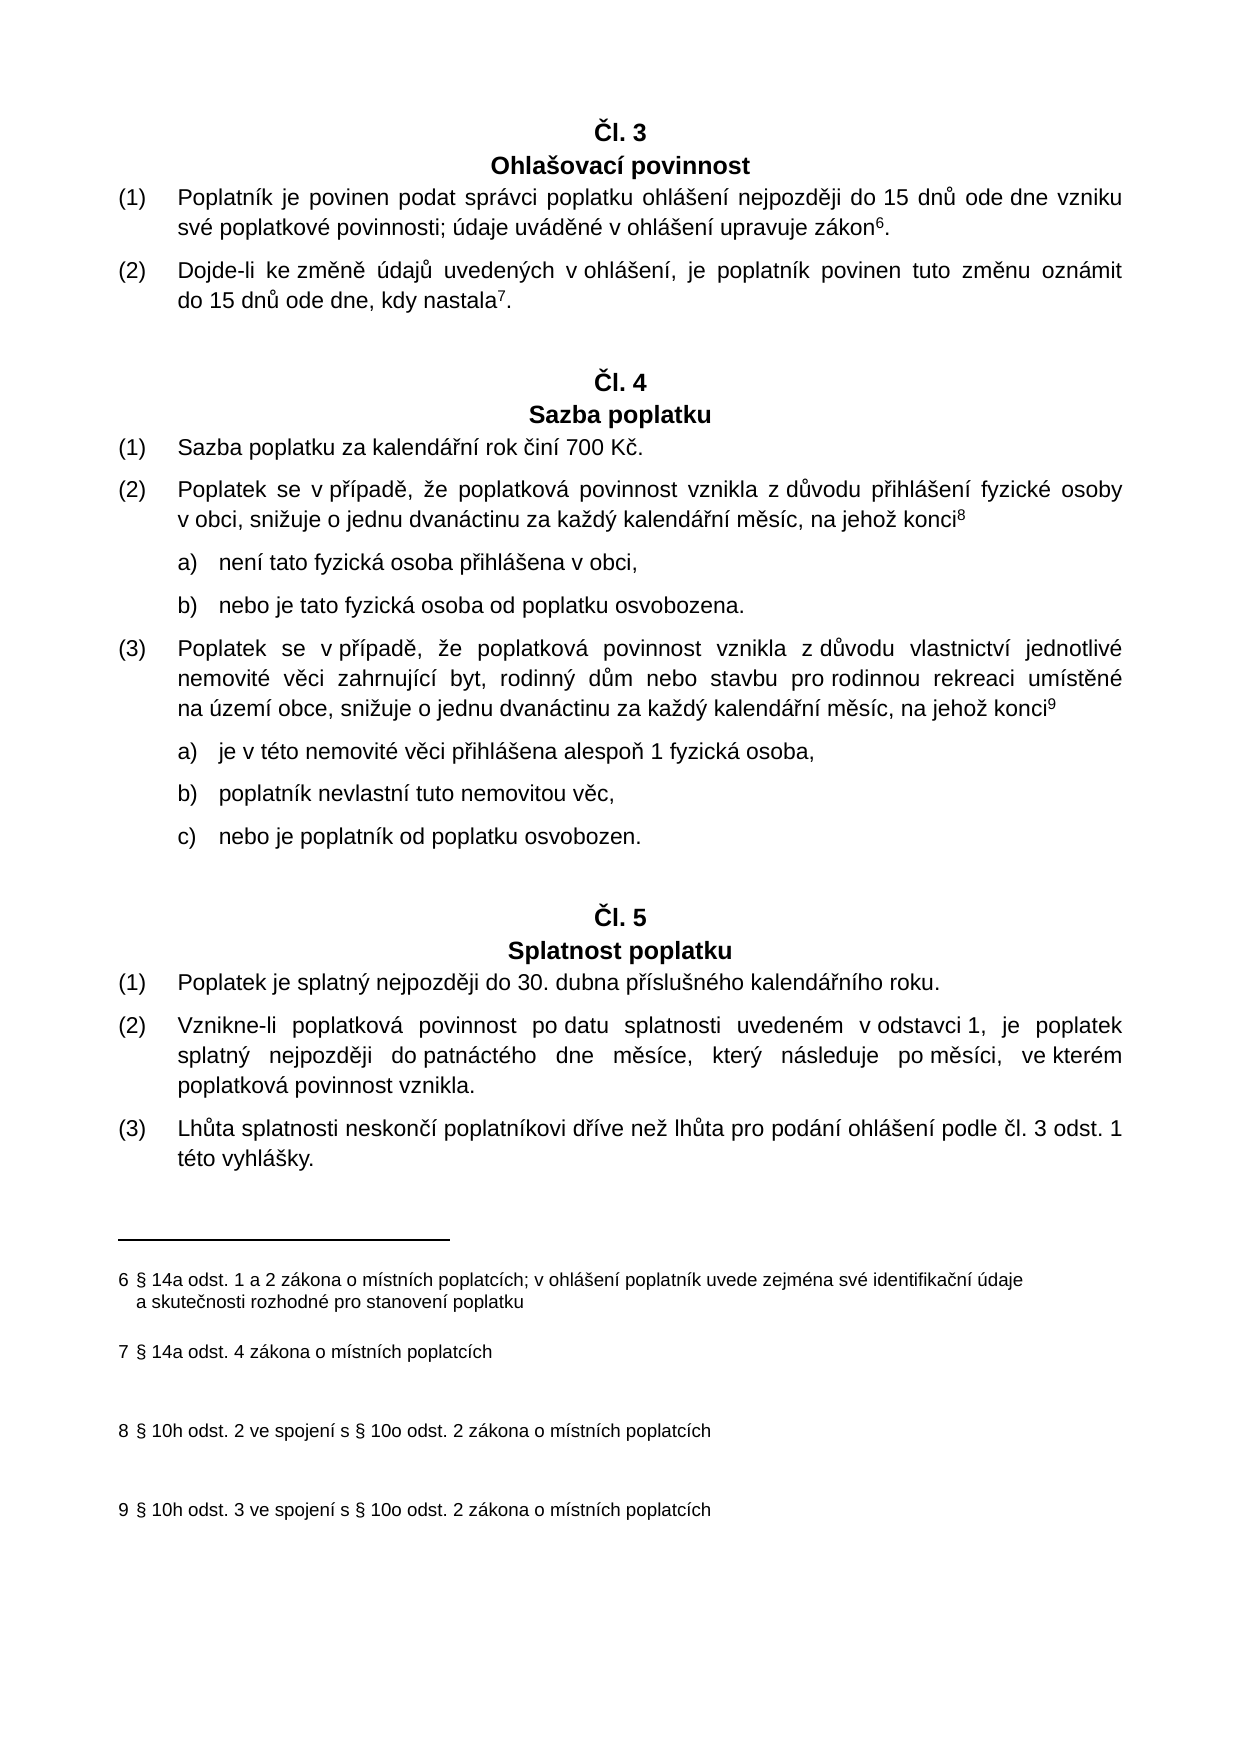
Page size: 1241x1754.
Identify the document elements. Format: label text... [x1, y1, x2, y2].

subtitle Čl. 5 Splatnost poplatku [118, 903, 1122, 965]
list není tato fyzická osoba přihlášena v obci, [177, 549, 1122, 576]
list Poplatek se v případě, že poplatková povinnost vznikla z důvodu vlastnictví jednotlivé nemovité věci zahrnující byt, rodinný dům nebo stavbu pro rodinnou rekreaci umístěné na území obce, snižuje o jednu dvanáctinu za každý kalendářní měsíc, na jehož konci [118, 634, 1122, 721]
list § 14a odst. 4 zákona o místních poplatcích [118, 1341, 1122, 1362]
list poplatník nevlastní tuto nemovitou věc, [177, 780, 1122, 807]
subtitle Čl. 3 Ohlašovací povinnost [118, 118, 1122, 180]
list Lhůta splatnosti neskončí poplatníkovi dříve než lhůta pro podání ohlášení podle čl. 3 odst. 1 této vyhlášky. [118, 1115, 1122, 1172]
list § 14a odst. 1 a 2 zákona o místních poplatcích; v ohlášení poplatník uvede zejména své identifikační údaje a skutečnosti rozhodné pro stanovení poplatku [118, 1269, 1122, 1312]
list Poplatek se v případě, že poplatková povinnost vznikla z důvodu přihlášení fyzické osoby v obci, snižuje o jednu dvanáctinu za každý kalendářní měsíc, na jehož konci [118, 476, 1122, 533]
list Poplatník je povinen podat správci poplatku ohlášení nejpozději do 15 dnů ode dne vzniku své poplatkové povinnosti; údaje uváděné v ohlášení upravuje zákon. [118, 184, 1122, 241]
list Vznikne-li poplatková povinnost po datu splatnosti uvedeném v odstavci 1, je poplatek splatný nejpozději do patnáctého dne měsíce, který následuje po měsíci, ve kterém poplatková povinnost vznikla. [118, 1012, 1122, 1099]
list Sazba poplatku za kalendářní rok činí 700 Kč. [118, 433, 1122, 460]
list Poplatek je splatný nejpozději do 30. dubna příslušného kalendářního roku. [118, 969, 1122, 996]
list je v této nemovité věci přihlášena alespoň 1 fyzická osoba, [177, 738, 1122, 764]
list § 10h odst. 2 ve spojení s § 10o odst. 2 zákona o místních poplatcích [118, 1420, 1122, 1441]
list § 10h odst. 3 ve spojení s § 10o odst. 2 zákona o místních poplatcích [118, 1499, 1122, 1520]
list nebo je tato fyzická osoba od poplatku osvobozena. [177, 592, 1122, 618]
list Dojde-li ke změně údajů uvedených v ohlášení, je poplatník povinen tuto změnu oznámit do 15 dnů ode dne, kdy nastala. [118, 257, 1122, 314]
list nebo je poplatník od poplatku osvobozen. [177, 823, 1122, 849]
subtitle Čl. 4 Sazba poplatku [118, 367, 1122, 429]
